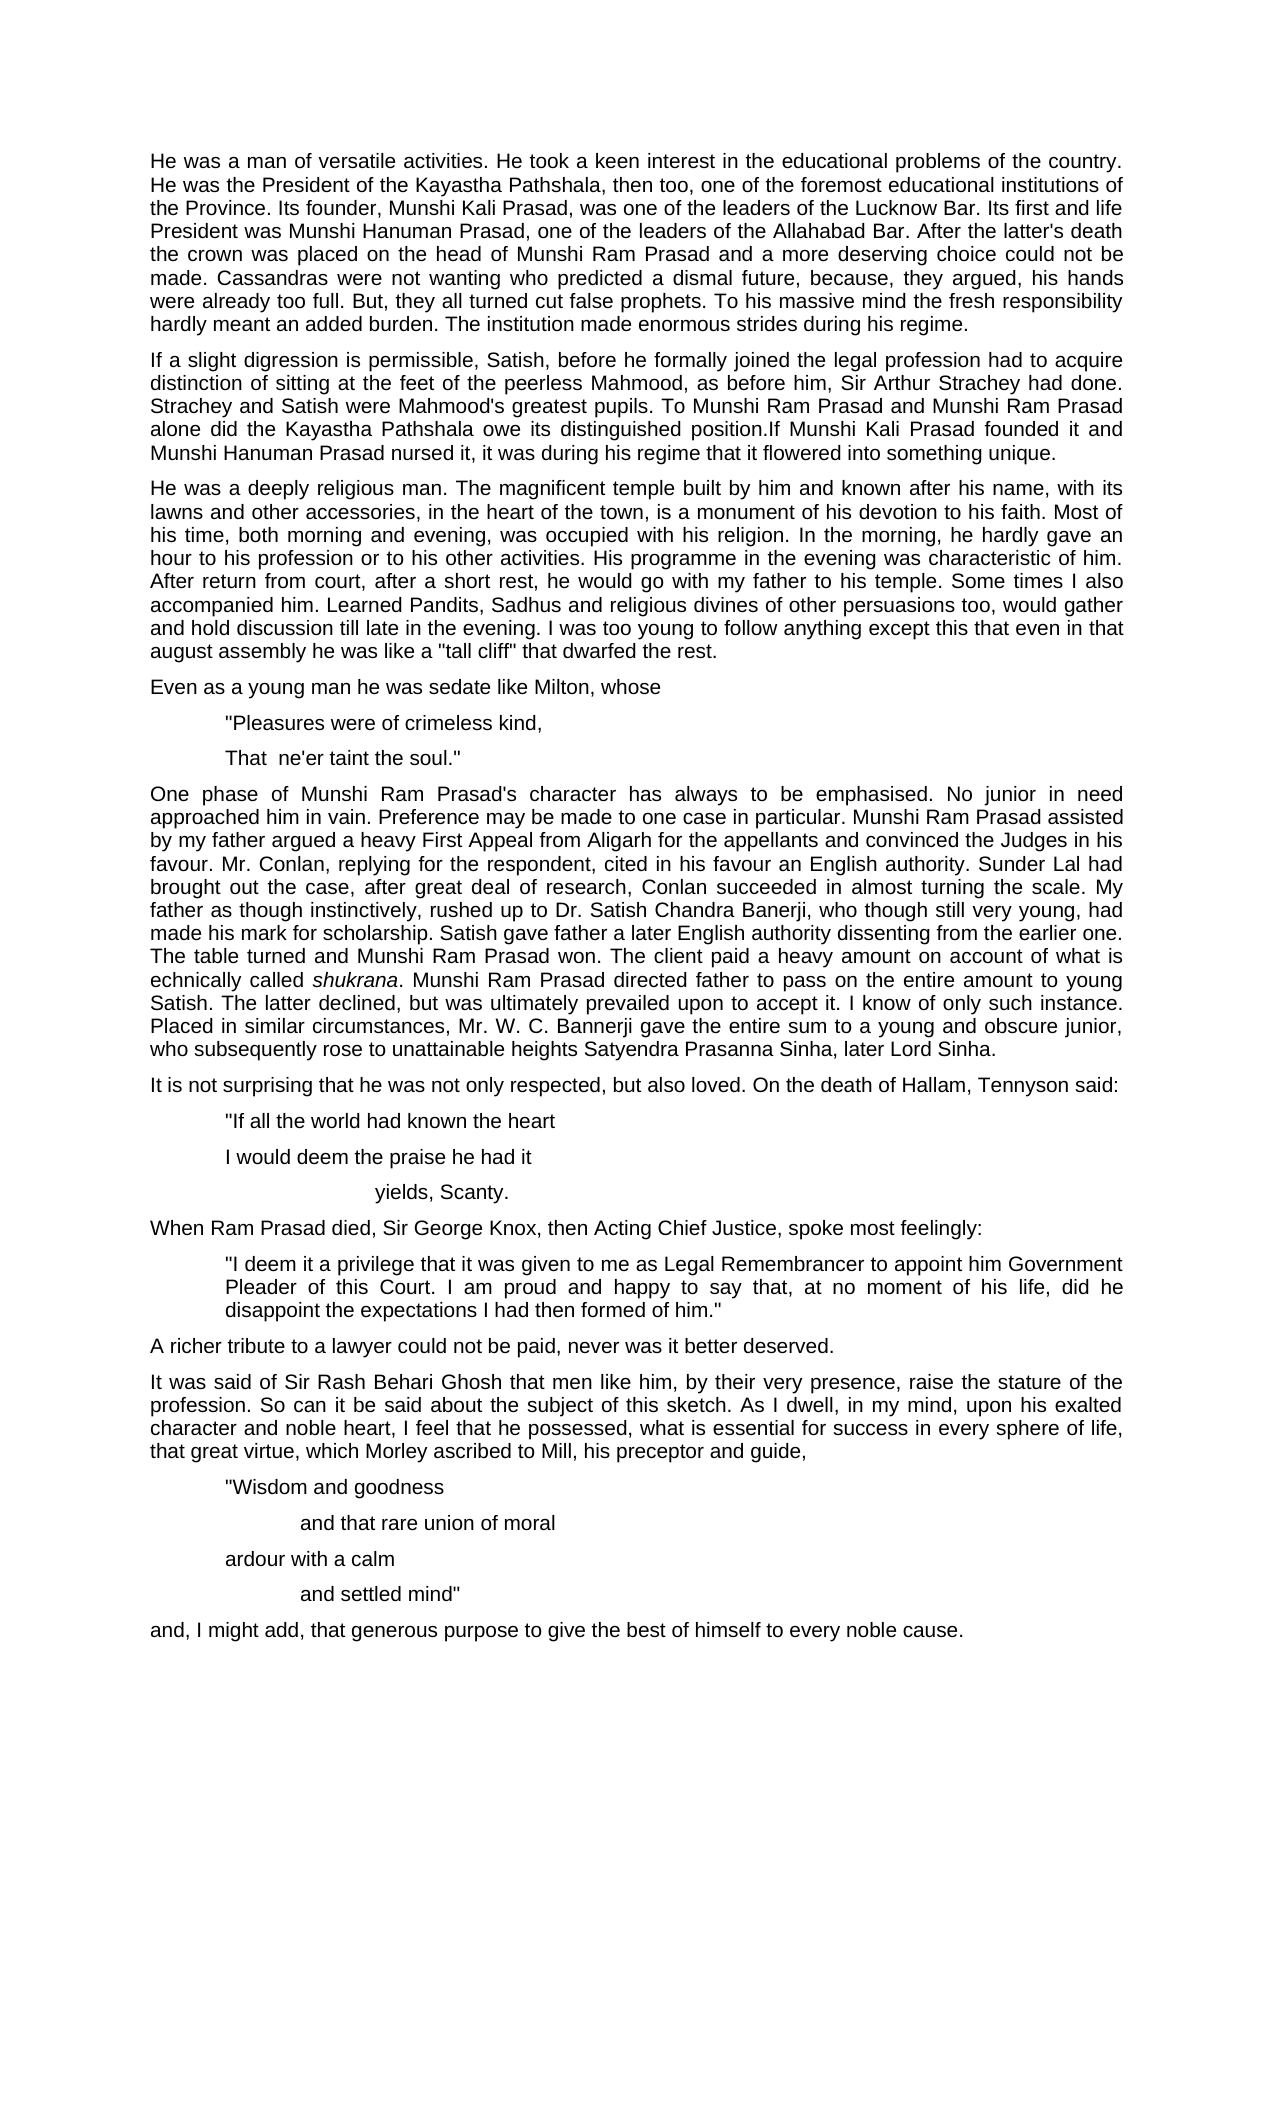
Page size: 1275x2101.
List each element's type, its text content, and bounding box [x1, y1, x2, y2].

text That ne'er taint the soul." [225, 747, 1125, 770]
text and settled mind" [300, 1583, 1125, 1606]
text ardour with a calm [225, 1547, 1125, 1570]
text "I deem it a privilege that it was given to me as Legal Remembrancer to appoint him Government Pleader of this Court. I am proud and happy to say that, at no moment of his life, did he disappoint the expectations I had then formed of him." [225, 1252, 1125, 1322]
text "If all the world had known the heart [225, 1109, 1125, 1133]
text and that rare union of moral [300, 1511, 1125, 1535]
text and, I might add, that generous purpose to give the best of himself to every noble cause. [150, 1619, 1125, 1642]
text If a slight digression is permissible, Satish, before he formally joined the legal profession had to acquire distinction of sitting at the feet of the peerless Mahmood, as before him, Sir Arthur Strachey had done. Strachey and Satish were Mahmood's greatest pupils. To Munshi Ram Prasad and Munshi Ram Prasad alone did the Kayastha Pathshala owe its distinguished position.If Munshi Kali Prasad founded it and Munshi Hanuman Prasad nursed it, it was during his regime that it flowered into something unique. [150, 348, 1125, 464]
text He was a man of versatile activities. He took a keen interest in the educational problems of the country. He was the President of the Kayastha Pathshala, then too, one of the foremost educational institutions of the Province. Its founder, Munshi Kali Prasad, was one of the leaders of the Lucknow Bar. Its first and life President was Munshi Hanuman Prasad, one of the leaders of the Allahabad Bar. After the latter's death the crown was placed on the head of Munshi Ram Prasad and a more deserving choice could not be made. Cassandras were not wanting who predicted a dismal future, because, they argued, his hands were already too full. But, they all turned cut false prophets. To his massive mind the fresh responsibility hardly meant an added burden. The institution made enormous strides during his regime. [150, 150, 1125, 336]
text It was said of Sir Rash Behari Ghosh that men like him, by their very presence, raise the stature of the profession. So can it be said about the subject of this sketch. As I dwell, in my mind, upon his exalted character and noble heart, I feel that he possessed, what is essential for success in every sphere of life, that great virtue, which Morley ascribed to Mill, his preceptor and guide, [150, 1370, 1125, 1463]
text He was a deeply religious man. The magnificent temple built by him and known after his name, with its lawns and other accessories, in the heart of the town, is a monument of his devotion to his faith. Most of his time, both morning and evening, was occupied with his religion. In the morning, he hardly gave an hour to his profession or to his other activities. His programme in the evening was characteristic of him. After return from court, after a short rest, he would go with my father to his temple. Some times I also accompanied him. Learned Pandits, Sadhus and religious divines of other persuasions too, would gather and hold discussion till late in the evening. I was too young to follow anything except this that even in that august assembly he was like a "tall cliff" that dwarfed the rest. [150, 477, 1125, 663]
text When Ram Prasad died, Sir George Knox, then Acting Chief Justice, spoke most feelingly: [150, 1217, 1125, 1240]
text Even as a young man he was sedate like Milton, whose [150, 675, 1125, 698]
text "Wisdom and goodness [225, 1476, 1125, 1499]
text It is not surprising that he was not only respected, but also loved. On the death of Hallam, Tennyson said: [150, 1074, 1125, 1097]
text I would deem the praise he had it [225, 1145, 1125, 1168]
text One phase of Munshi Ram Prasad's character has always to be emphasised. No junior in need approached him in vain. Preference may be made to one case in particular. Munshi Ram Prasad assisted by my father argued a heavy First Appeal from Aligarh for the appellants and convinced the Judges in his favour. Mr. Conlan, replying for the respondent, cited in his favour an English authority. Sunder Lal had brought out the case, after great deal of research, Conlan succeeded in almost turning the scale. My father as though instinctively, rushed up to Dr. Satish Chandra Banerji, who though still very young, had made his mark for scholarship. Satish gave father a later English authority dissenting from the earlier one. The table turned and Munshi Ram Prasad won. The client paid a heavy amount on account of what is echnically called shukrana. Munshi Ram Prasad directed father to pass on the entire amount to young Satish. The latter declined, but was ultimately prevailed upon to accept it. I know of only such instance. Placed in similar circumstances, Mr. W. C. Bannerji gave the entire sum to a young and obscure junior, who subsequently rose to unattainable heights Satyendra Prasanna Sinha, later Lord Sinha. [150, 782, 1125, 1061]
text yields, Scanty. [375, 1181, 1125, 1204]
text A richer tribute to a lawyer could not be paid, never was it better deserved. [150, 1334, 1125, 1358]
text "Pleasures were of crimeless kind, [225, 711, 1125, 734]
